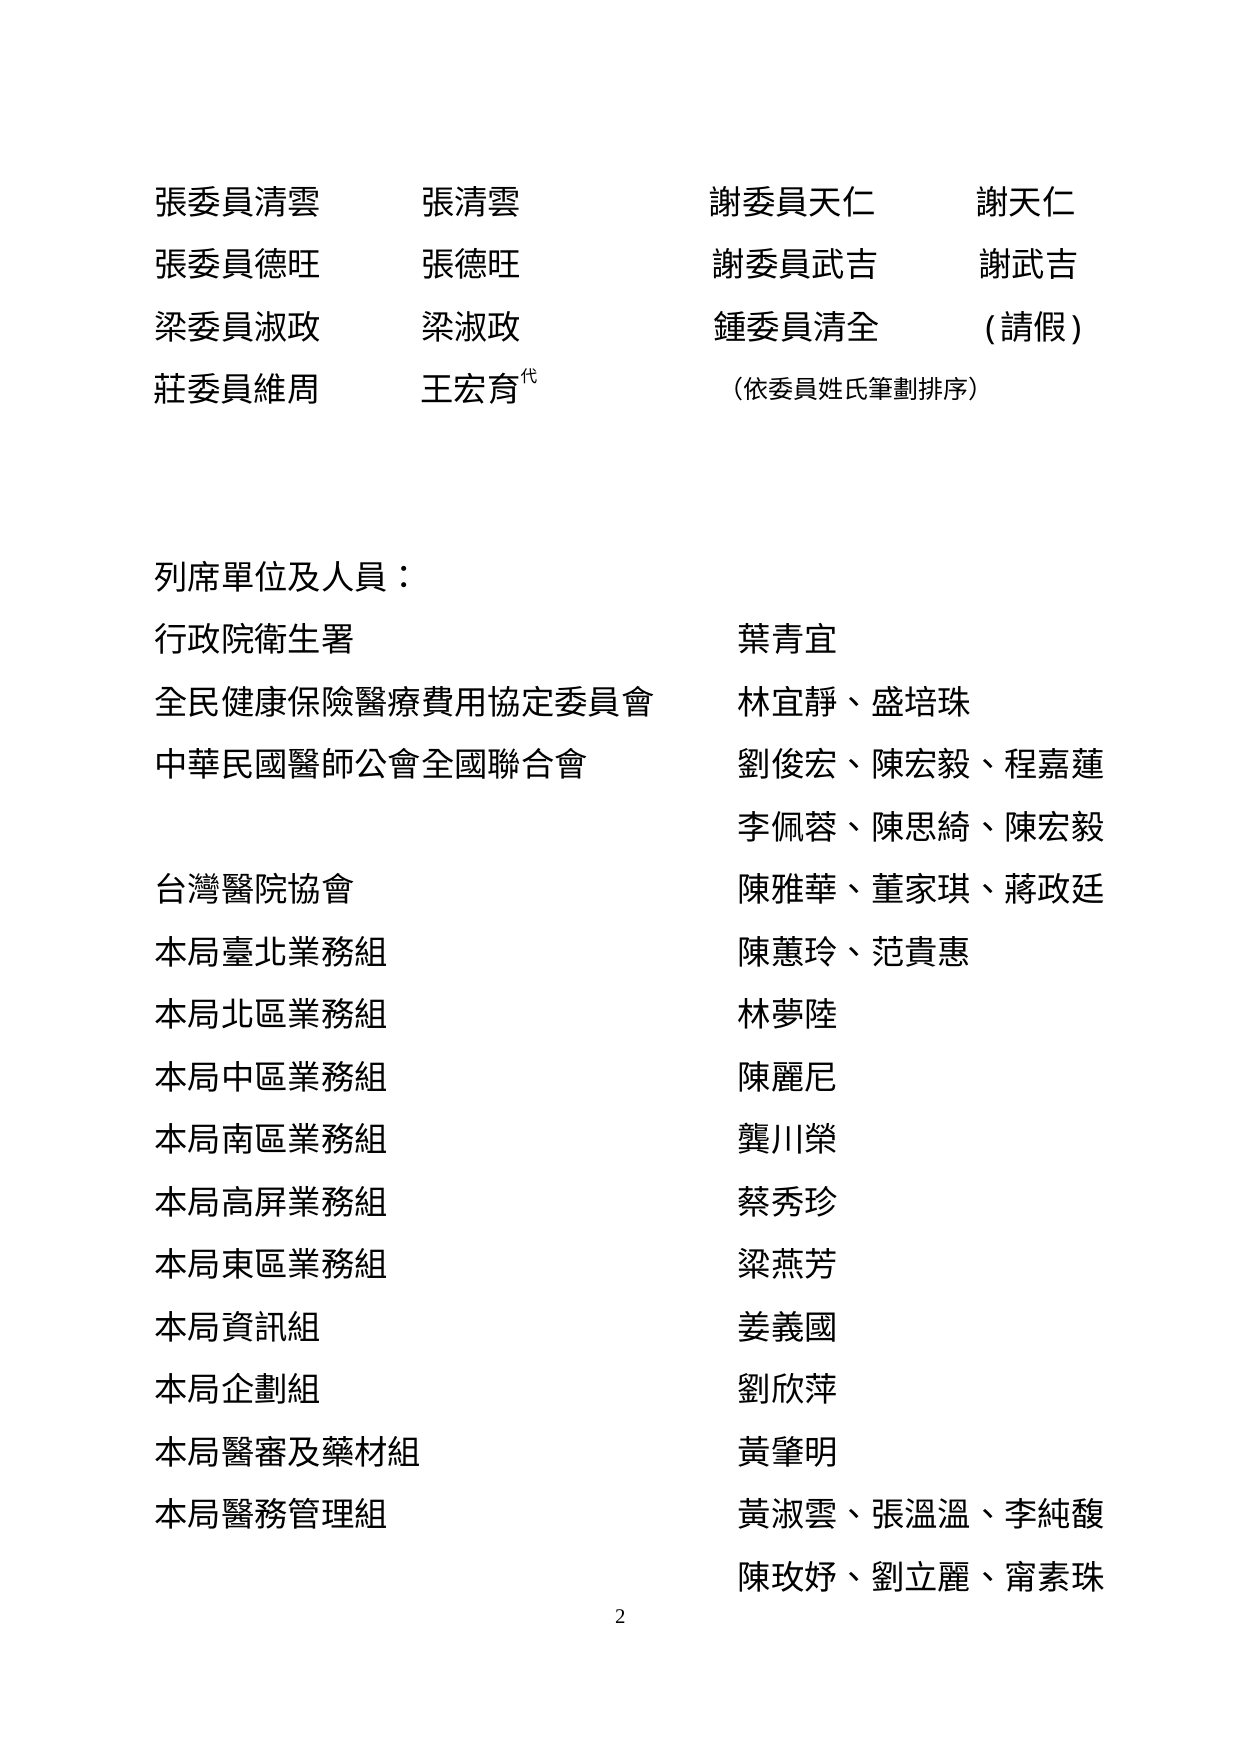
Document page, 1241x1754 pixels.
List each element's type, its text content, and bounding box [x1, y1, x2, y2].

table_header 陳委員宗獻 陳宗獻 陳委員信雄 (請假) 陳委員晟康 (請假) 陳委員夢熊 (請假) 黃委員柏熊 (請假) 黃委員啟嘉 黃啟嘉 楊委員忠錫 (請假) 廖委員本讓 廖本讓 劉委員文漢 (請假) 潘委員仁修 潘仁修 蔣委員世中 蔣世中 蔡委員明忠 廖慶龍代 蔡委員淑鈴 林阿明代 鄭委員悅承 鄭悅承 盧委員信昌 (請假) 盧委員榮福 盧榮福 賴委員明隆 賴明隆 錢委員慶文 (請假) 謝委員天仁 謝天仁 謝委員武吉 謝武吉 鍾委員清全 (請假) （依委員姓氏筆劃排序） [639, 158, 1098, 533]
table_cell 列席單位及人員： [151, 533, 1240, 596]
table_cell 本局資訊組 姜義國 [151, 1283, 1240, 1346]
table_cell 中華民國醫師公會全國聯合會 劉俊宏、陳宏毅、程嘉蓮 李佩蓉、陳思綺、陳宏毅 台灣醫院協會 陳雅華、董家琪、蔣政廷 本局臺北業務組 陳蕙玲、范貴惠 [151, 721, 1240, 971]
table_header 出席委員： 王委員正坤 王正坤 王委員錦基 王錦基 石委員賢彥 石賢彥 何委員活發 (請假) 何委員博基 何博基 吳委員首宝 吳首宝 吳委員國治 吳國治 呂委員和雄 張志傑代 李委員日煌 (請假) 李委員明濱 林泉育代 李委員昭仁 (請假) 李委員茂盛 (請假) 李委員紹誠 (請假) 李委員蜀平 李蜀平 林委員義龍 林義龍 徐委員超群 徐超群 張委員來發 楊文仁代 張委員孟源 張孟源 張委員清雲 張清雲 張委員德旺 張德旺 梁委員淑政 梁淑政 莊委員維周 王宏育代 [151, 158, 639, 533]
table_cell 本局醫審及藥材組 黃肇明 [151, 1408, 1240, 1471]
table_cell 行政院衛生署 葉青宜 全民健康保險醫療費用協定委員會 林宜靜、盛培珠 [151, 596, 1240, 721]
table_cell 本局東區業務組 粱燕芳 [151, 1221, 1240, 1283]
table_cell 本局醫務管理組 黃淑雲、張溫溫、李純馥 陳玫妤、劉立麗、甯素珠 [151, 1471, 1240, 1596]
table_cell 本局企劃組 劉欣萍 [151, 1346, 1240, 1408]
table_header [1099, 158, 1240, 533]
table_cell 本局高屏業務組 蔡秀珍 [151, 1158, 1240, 1221]
table_cell 本局北區業務組 林夢陸 [151, 971, 1240, 1033]
table_cell 本局中區業務組 陳麗尼 [151, 1033, 1240, 1096]
table_cell 本局南區業務組 龔川榮 [151, 1096, 1240, 1158]
